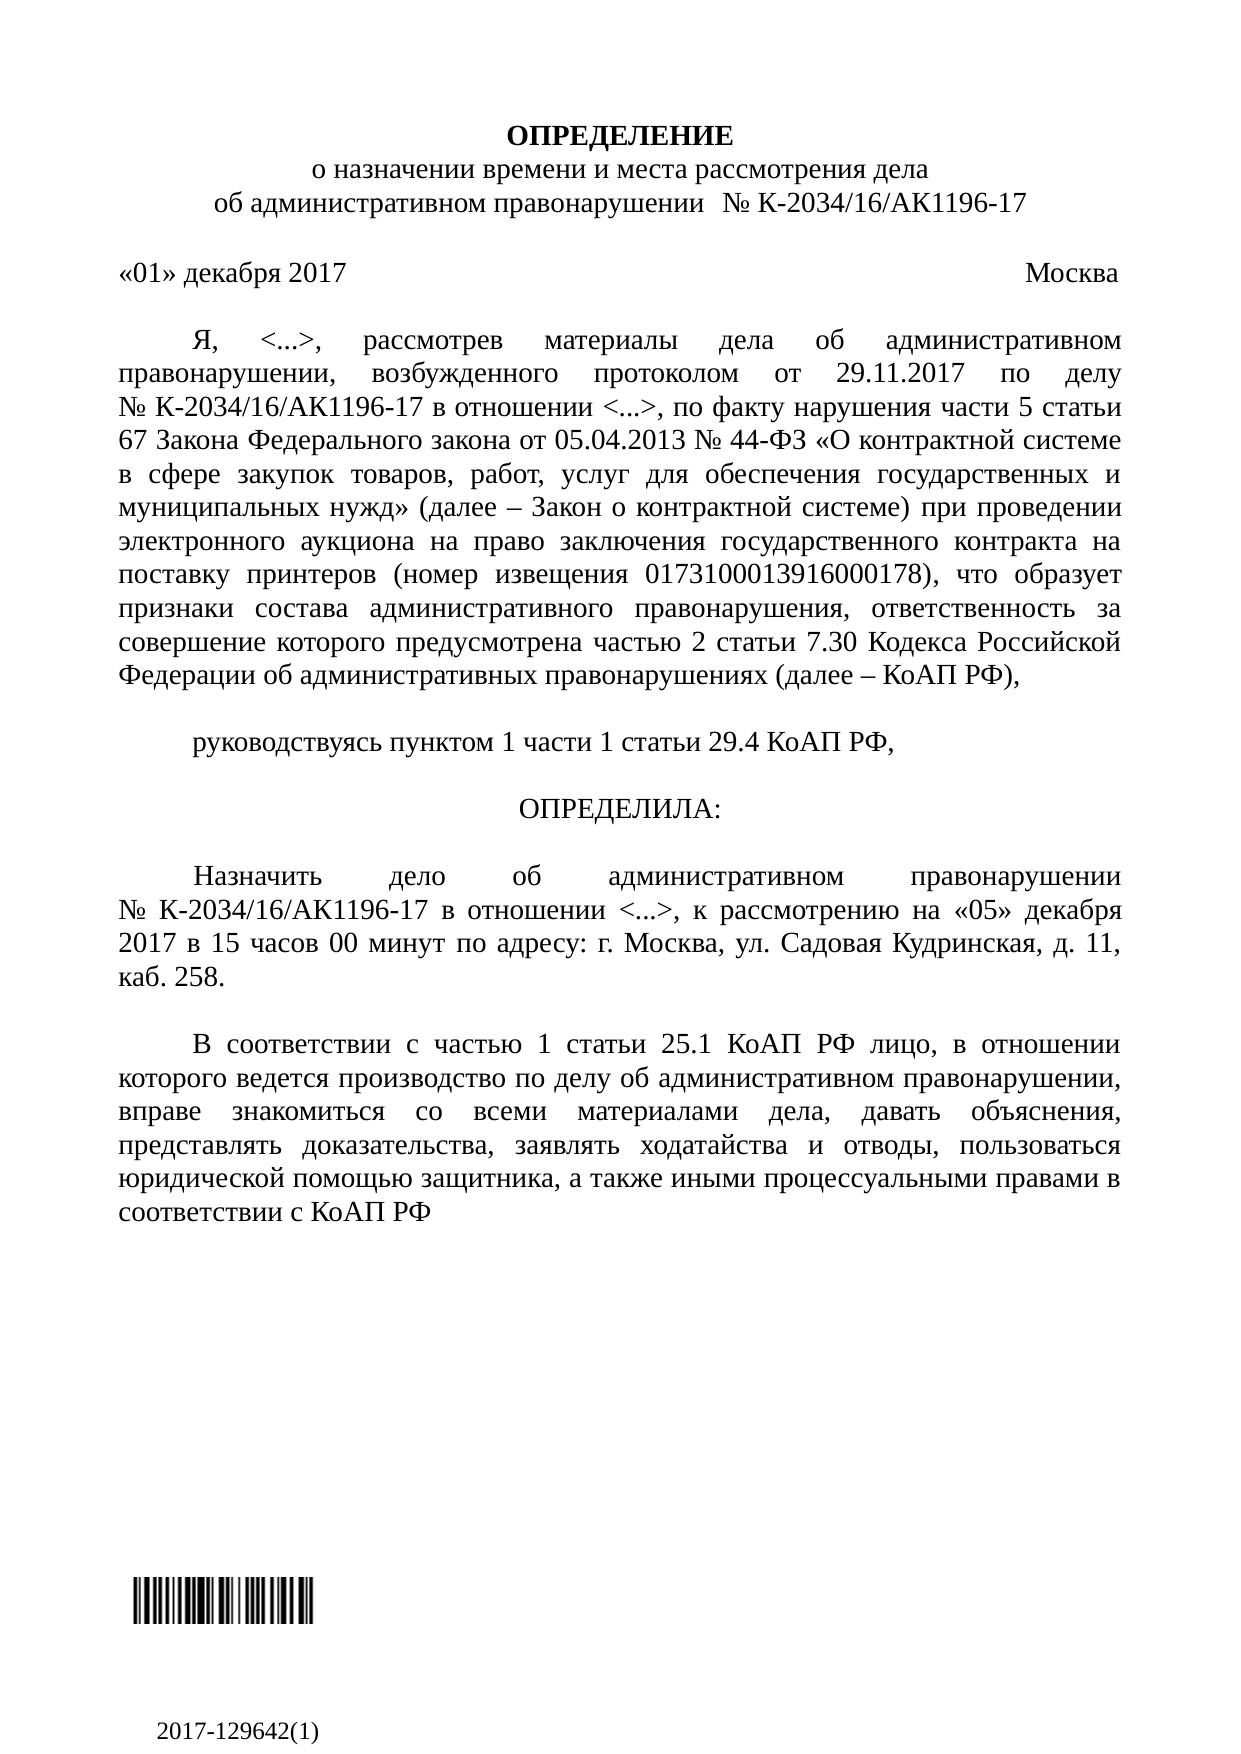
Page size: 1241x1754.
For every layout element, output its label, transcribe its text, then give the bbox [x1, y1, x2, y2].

text В соответствии с частью 1 статьи 25.1 КоАП РФ лицо, в отношении которого ведется производство по делу об административном правонарушении, вправе знакомиться со всеми материалами дела, давать объяснения, представлять доказательства, заявлять ходатайства и отводы, пользоваться юридической помощью защитника, а также иными процессуальными правами в соответствии с КоАП РФ [118, 1026, 1122, 1227]
text «01» декабря 2017 Москва [118, 255, 1122, 288]
subtitle ОПРЕДЕЛЕНИЕ [118, 118, 1122, 152]
text руководствуясь пунктом 1 части 1 статьи 29.4 КоАП РФ, [118, 724, 1122, 758]
text об административном правонарушении № К-2034/16/АК1196-17 [118, 185, 1122, 221]
text Назначить дело об административном правонарушении № К-2034/16/АК1196-17 в отношении <...>, к рассмотрению на «05» декабря 2017 в 15 часов 00 минут по адресу: г. Москва, ул. Садовая Кудринская, д. 11, каб. 258. [118, 858, 1122, 993]
picture [118, 1577, 331, 1624]
text ОПРЕДЕЛИЛА: [118, 791, 1122, 825]
text Я, <...>, рассмотрев материалы дела об административном правонарушении, возбужденного протоколом от 29.11.2017 по делу № К-2034/16/АК1196-17 в отношении <...>, по факту нарушения части 5 статьи 67 Закона Федерального закона от 05.04.2013 № 44-ФЗ «О контрактной системе в сфере закупок товаров, работ, услуг для обеспечения государственных и муниципальных нужд» (далее – Закон о контрактной системе) при проведении электронного аукциона на право заключения государственного контракта на поставку принтеров (номер извещения 0173100013916000178), что образует признаки состава административного правонарушения, ответственность за совершение которого предусмотрена частью 2 статьи 7.30 Кодекса Российской Федерации об административных правонарушениях (далее – КоАП РФ), [118, 322, 1122, 691]
text о назначении времени и места рассмотрения дела [118, 152, 1122, 185]
